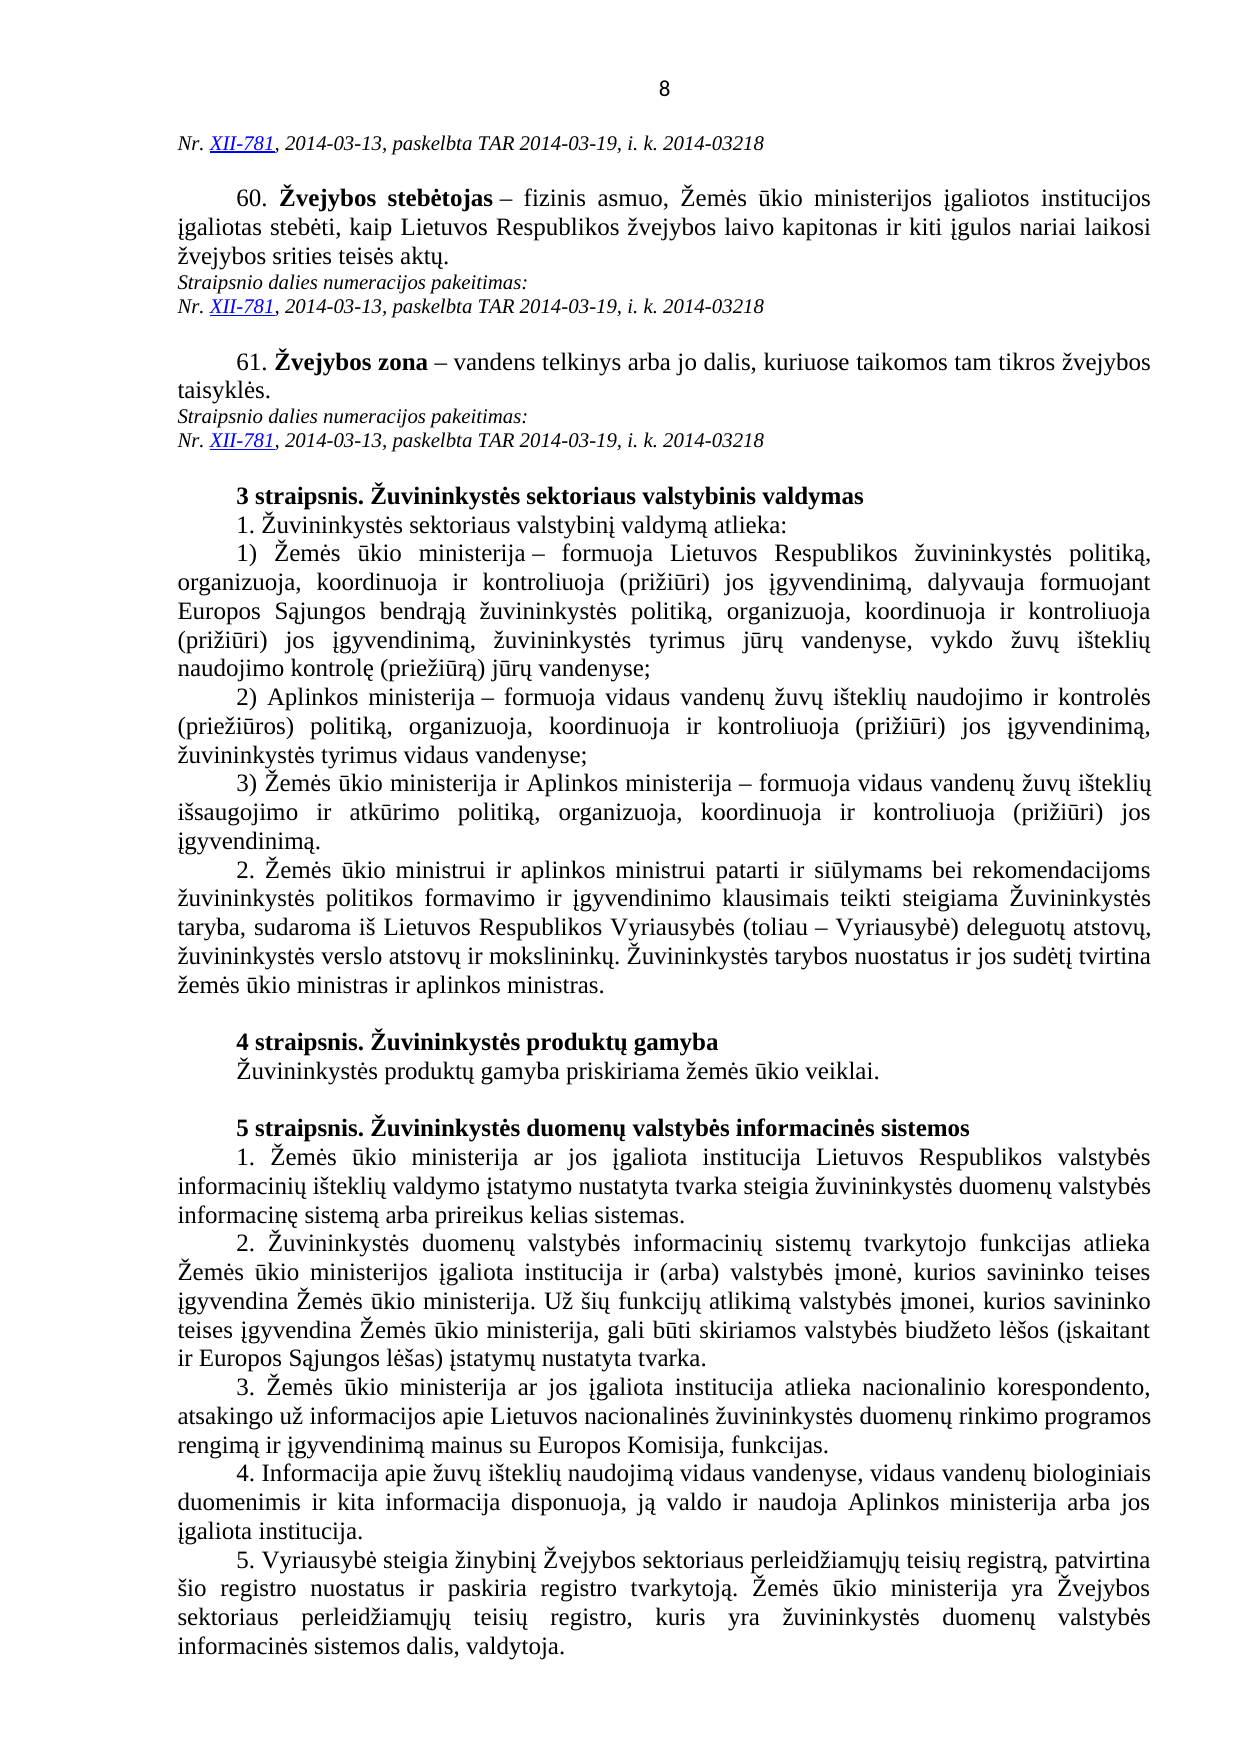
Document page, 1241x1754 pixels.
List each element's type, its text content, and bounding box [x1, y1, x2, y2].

text Žuvininkystės produktų gamyba priskiriama žemės ūkio veiklai. [177, 1056, 1152, 1085]
text 3 straipsnis. Žuvininkystės sektoriaus valstybinis valdymas [177, 481, 1152, 510]
text 1. Žemės ūkio ministerija ar jos įgaliota institucija Lietuvos Respublikos valstybės informacinių išteklių valdymo įstatymo nustatyta tvarka steigia žuvininkystės duomenų valstybės informacinę sistemą arba prireikus kelias sistemas. [177, 1142, 1152, 1228]
text 2. Žuvininkystės duomenų valstybės informacinių sistemų tvarkytojo funkcijas atlieka Žemės ūkio ministerijos įgaliota institucija ir (arba) valstybės įmonė, kurios savininko teises įgyvendina Žemės ūkio ministerija. Už šių funkcijų atlikimą valstybės įmonei, kurios savininko teises įgyvendina Žemės ūkio ministerija, gali būti skiriamos valstybės biudžeto lėšos (įskaitant ir Europos Sąjungos lėšas) įstatymų nustatyta tvarka. [177, 1228, 1152, 1372]
text 1. Žuvininkystės sektoriaus valstybinį valdymą atlieka: [177, 510, 1152, 538]
text Straipsnio dalies numeracijos pakeitimas: [177, 270, 1152, 294]
text 2. Žemės ūkio ministrui ir aplinkos ministrui patarti ir siūlymams bei rekomendacijoms žuvininkystės politikos formavimo ir įgyvendinimo klausimais teikti steigiama Žuvininkystės taryba, sudaroma iš Lietuvos Respublikos Vyriausybės (toliau – Vyriausybė) deleguotų atstovų, žuvininkystės verslo atstovų ir mokslininkų. Žuvininkystės tarybos nuostatus ir jos sudėtį tvirtina žemės ūkio ministras ir aplinkos ministras. [177, 855, 1152, 998]
text 60. Žvejybos stebėtojas – fizinis asmuo, Žemės ūkio ministerijos įgaliotos institucijos įgaliotas stebėti, kaip Lietuvos Respublikos žvejybos laivo kapitonas ir kiti įgulos nariai laikosi žvejybos srities teisės aktų. [177, 183, 1152, 270]
text 5. Vyriausybė steigia žinybinį Žvejybos sektoriaus perleidžiamųjų teisių registrą, patvirtina šio registro nuostatus ir paskiria registro tvarkytoją. Žemės ūkio ministerija yra Žvejybos sektoriaus perleidžiamųjų teisių registro, kuris yra žuvininkystės duomenų valstybės informacinės sistemos dalis, valdytoja. [177, 1545, 1152, 1660]
text 61. Žvejybos zona – vandens telkinys arba jo dalis, kuriuose taikomos tam tikros žvejybos taisyklės. [177, 347, 1152, 404]
text 4. Informacija apie žuvų išteklių naudojimą vidaus vandenyse, vidaus vandenų biologiniais duomenimis ir kita informacija disponuoja, ją valdo ir naudoja Aplinkos ministerija arba jos įgaliota institucija. [177, 1458, 1152, 1545]
text 1) Žemės ūkio ministerija – formuoja Lietuvos Respublikos žuvininkystės politiką, organizuoja, koordinuoja ir kontroliuoja (prižiūri) jos įgyvendinimą, dalyvauja formuojant Europos Sąjungos bendrąją žuvininkystės politiką, organizuoja, koordinuoja ir kontroliuoja (prižiūri) jos įgyvendinimą, žuvininkystės tyrimus jūrų vandenyse, vykdo žuvų išteklių naudojimo kontrolę (priežiūrą) jūrų vandenyse; [177, 538, 1152, 682]
text Nr. XII-781, 2014-03-13, paskelbta TAR 2014-03-19, i. k. 2014-03218 [177, 131, 1152, 155]
text Nr. XII-781, 2014-03-13, paskelbta TAR 2014-03-19, i. k. 2014-03218 [177, 428, 1152, 452]
text 4 straipsnis. Žuvininkystės produktų gamyba [177, 1027, 1152, 1056]
text Nr. XII-781, 2014-03-13, paskelbta TAR 2014-03-19, i. k. 2014-03218 [177, 294, 1152, 318]
text 3) Žemės ūkio ministerija ir Aplinkos ministerija – formuoja vidaus vandenų žuvų išteklių išsaugojimo ir atkūrimo politiką, organizuoja, koordinuoja ir kontroliuoja (prižiūri) jos įgyvendinimą. [177, 768, 1152, 855]
text 2) Aplinkos ministerija – formuoja vidaus vandenų žuvų išteklių naudojimo ir kontrolės (priežiūros) politiką, organizuoja, koordinuoja ir kontroliuoja (prižiūri) jos įgyvendinimą, žuvininkystės tyrimus vidaus vandenyse; [177, 682, 1152, 768]
text Straipsnio dalies numeracijos pakeitimas: [177, 404, 1152, 428]
text 5 straipsnis. Žuvininkystės duomenų valstybės informacinės sistemos [177, 1113, 1152, 1142]
text 3. Žemės ūkio ministerija ar jos įgaliota institucija atlieka nacionalinio korespondento, atsakingo už informacijos apie Lietuvos nacionalinės žuvininkystės duomenų rinkimo programos rengimą ir įgyvendinimą mainus su Europos Komisija, funkcijas. [177, 1372, 1152, 1458]
